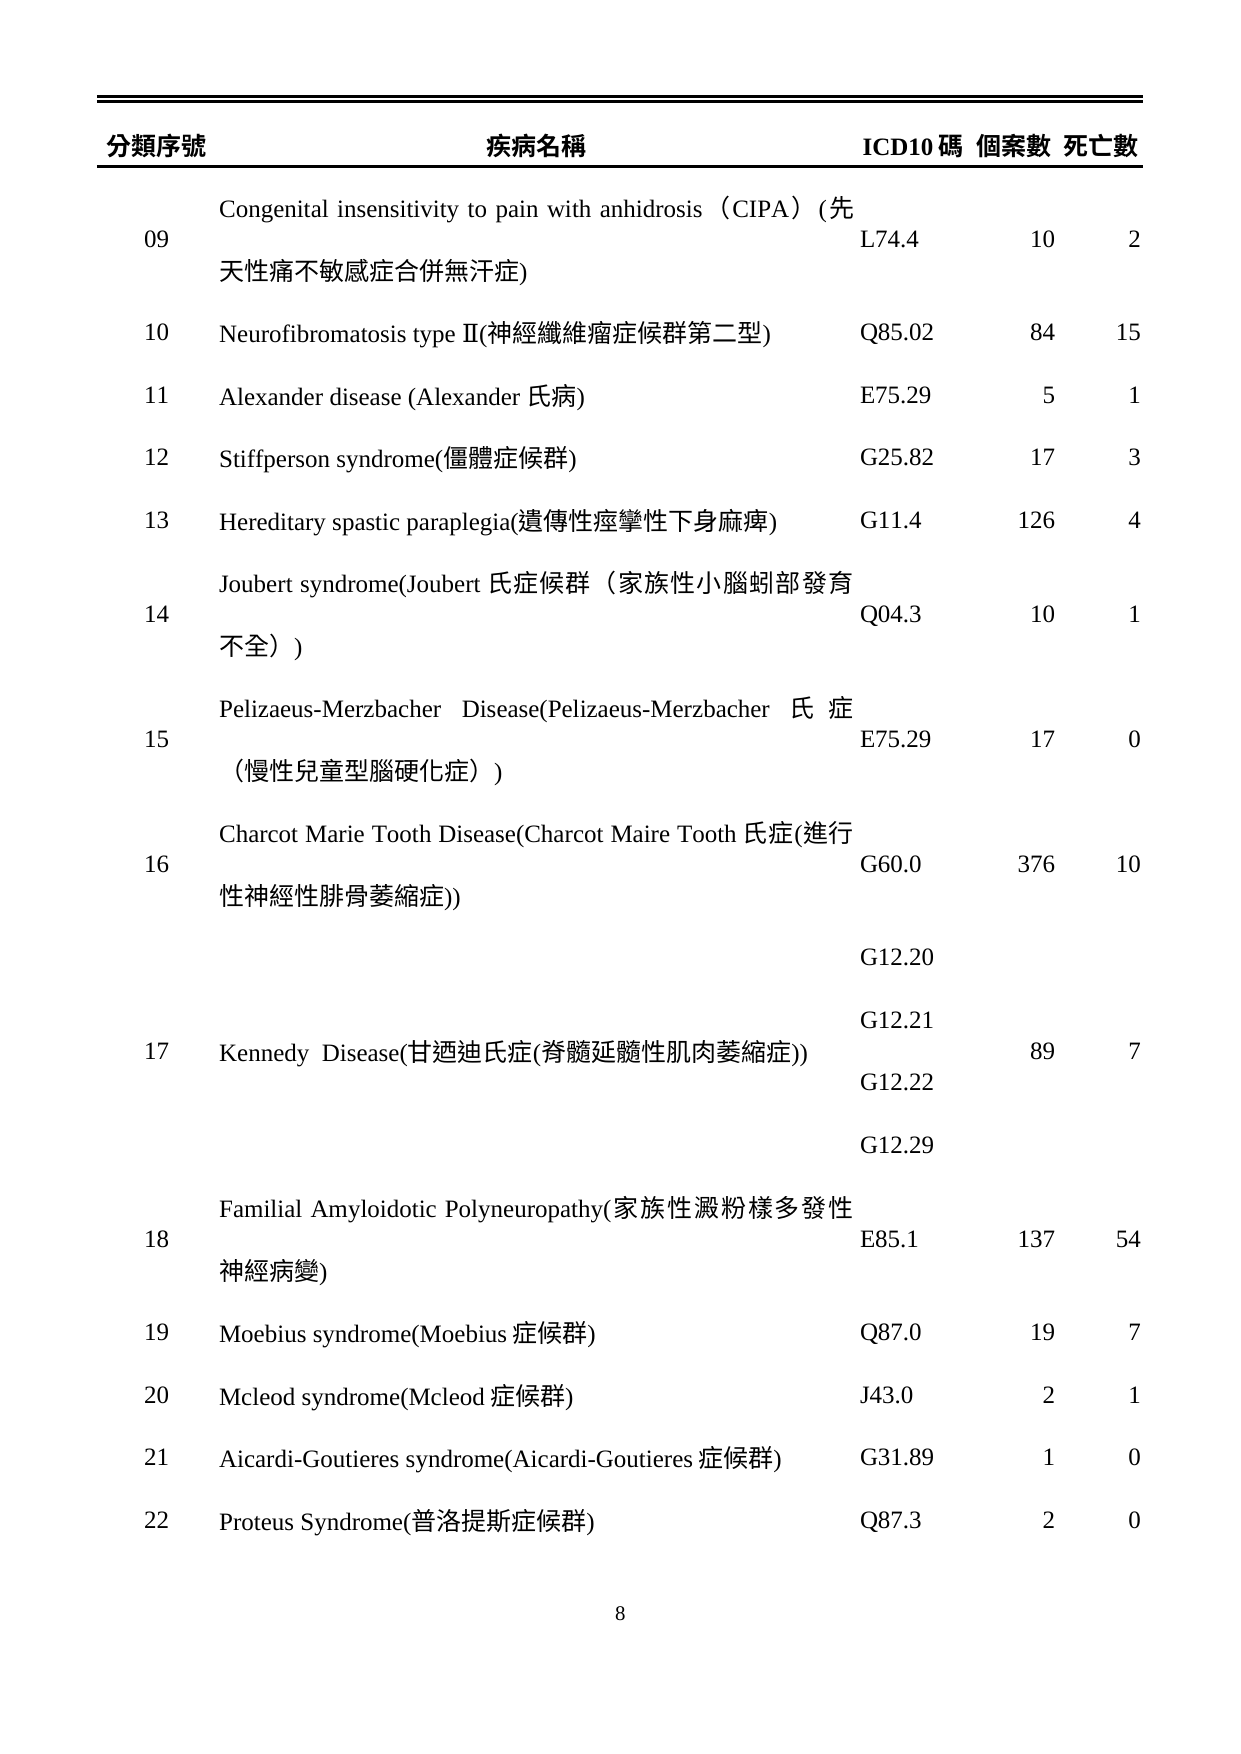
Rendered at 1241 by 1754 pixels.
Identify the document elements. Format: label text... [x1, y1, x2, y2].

table_cell Q85.02 [857, 290, 969, 353]
table_header 死亡數 [1058, 103, 1143, 165]
table_cell 2 [1058, 168, 1143, 290]
table_cell 7 [1058, 1290, 1143, 1353]
table_cell E75.29 [857, 665, 969, 790]
table_cell Hereditary spastic paraplegia(遺傳性痙攣性下身麻痺) [216, 478, 857, 540]
table_cell 17 [969, 415, 1057, 478]
table_cell 20 [97, 1353, 216, 1415]
table_cell 17 [969, 665, 1057, 790]
table_cell Familial Amyloidotic Polyneuropathy(家族性澱粉樣多發性神經病變) [216, 1165, 857, 1290]
table_cell G25.82 [857, 415, 969, 478]
table_cell 54 [1058, 1165, 1143, 1290]
table_cell Proteus Syndrome(普洛提斯症候群) [216, 1478, 857, 1540]
table_cell 126 [969, 478, 1057, 540]
table_cell 12 [97, 415, 216, 478]
table_cell Stiffperson syndrome(僵體症候群) [216, 415, 857, 478]
table_cell 0 [1058, 665, 1143, 790]
table_cell Neurofibromatosis type Ⅱ(神經纖維瘤症候群第二型) [216, 290, 857, 353]
table_cell Aicardi-Goutieres syndrome(Aicardi-Goutieres症候群) [216, 1415, 857, 1478]
table_cell Joubert syndrome(Joubert氏症候群（家族性小腦蚓部發育不全）) [216, 540, 857, 665]
table_header 個案數 [969, 103, 1057, 165]
table_cell G31.89 [857, 1415, 969, 1478]
table_cell 3 [1058, 415, 1143, 478]
table_cell 84 [969, 290, 1057, 353]
table_cell 16 [97, 790, 216, 915]
table_cell 0 [1058, 1415, 1143, 1478]
table_cell Congenital insensitivity to pain with anhidrosis（CIPA）(先天性痛不敏感症合併無汗症) [216, 168, 857, 290]
table_cell 10 [1058, 790, 1143, 915]
table_cell 10 [969, 168, 1057, 290]
table_cell 10 [969, 540, 1057, 665]
table_cell Q04.3 [857, 540, 969, 665]
table_cell 10 [97, 290, 216, 353]
table_cell 1 [1058, 353, 1143, 415]
table_cell Q87.3 [857, 1478, 969, 1540]
table_cell 1 [969, 1415, 1057, 1478]
table_cell 2 [969, 1353, 1057, 1415]
table_cell 7 [1058, 915, 1143, 1165]
table_cell Moebius syndrome(Moebius症候群) [216, 1290, 857, 1353]
table_cell Kennedy Disease(甘迺迪氏症(脊髓延髓性肌肉萎縮症)) [216, 915, 857, 1165]
table_header 分類序號 [97, 103, 216, 165]
table_cell 1 [1058, 540, 1143, 665]
table_cell L74.4 [857, 168, 969, 290]
table_cell 15 [1058, 290, 1143, 353]
table_cell G60.0 [857, 790, 969, 915]
table_cell Alexander disease (Alexander 氏病) [216, 353, 857, 415]
table_cell 22 [97, 1478, 216, 1540]
table_cell Q87.0 [857, 1290, 969, 1353]
table_cell J43.0 [857, 1353, 969, 1415]
table_cell 19 [969, 1290, 1057, 1353]
table_cell 09 [97, 168, 216, 290]
table_cell 0 [1058, 1478, 1143, 1540]
table_cell 5 [969, 353, 1057, 415]
table_cell 17 [97, 915, 216, 1165]
table_cell 21 [97, 1415, 216, 1478]
table_cell 89 [969, 915, 1057, 1165]
table_header 疾病名稱 [216, 103, 857, 165]
table_cell 4 [1058, 478, 1143, 540]
table_cell 376 [969, 790, 1057, 915]
table_cell Pelizaeus-Merzbacher Disease(Pelizaeus-Merzbacher氏症（慢性兒童型腦硬化症）) [216, 665, 857, 790]
table_cell E85.1 [857, 1165, 969, 1290]
table_cell Mcleod syndrome(Mcleod症候群) [216, 1353, 857, 1415]
table_cell E75.29 [857, 353, 969, 415]
table_cell 137 [969, 1165, 1057, 1290]
table_cell 13 [97, 478, 216, 540]
table_cell 15 [97, 665, 216, 790]
table_cell 18 [97, 1165, 216, 1290]
table_cell 14 [97, 540, 216, 665]
table_cell 11 [97, 353, 216, 415]
table_cell 1 [1058, 1353, 1143, 1415]
table_header ICD10碼 [857, 103, 969, 165]
table_cell G11.4 [857, 478, 969, 540]
table_cell 2 [969, 1478, 1057, 1540]
table_cell 19 [97, 1290, 216, 1353]
table_cell G12.20 G12.21 G12.22 G12.29 [857, 915, 969, 1165]
table_cell Charcot Marie Tooth Disease(Charcot Maire Tooth氏症(進行性神經性腓骨萎縮症)) [216, 790, 857, 915]
